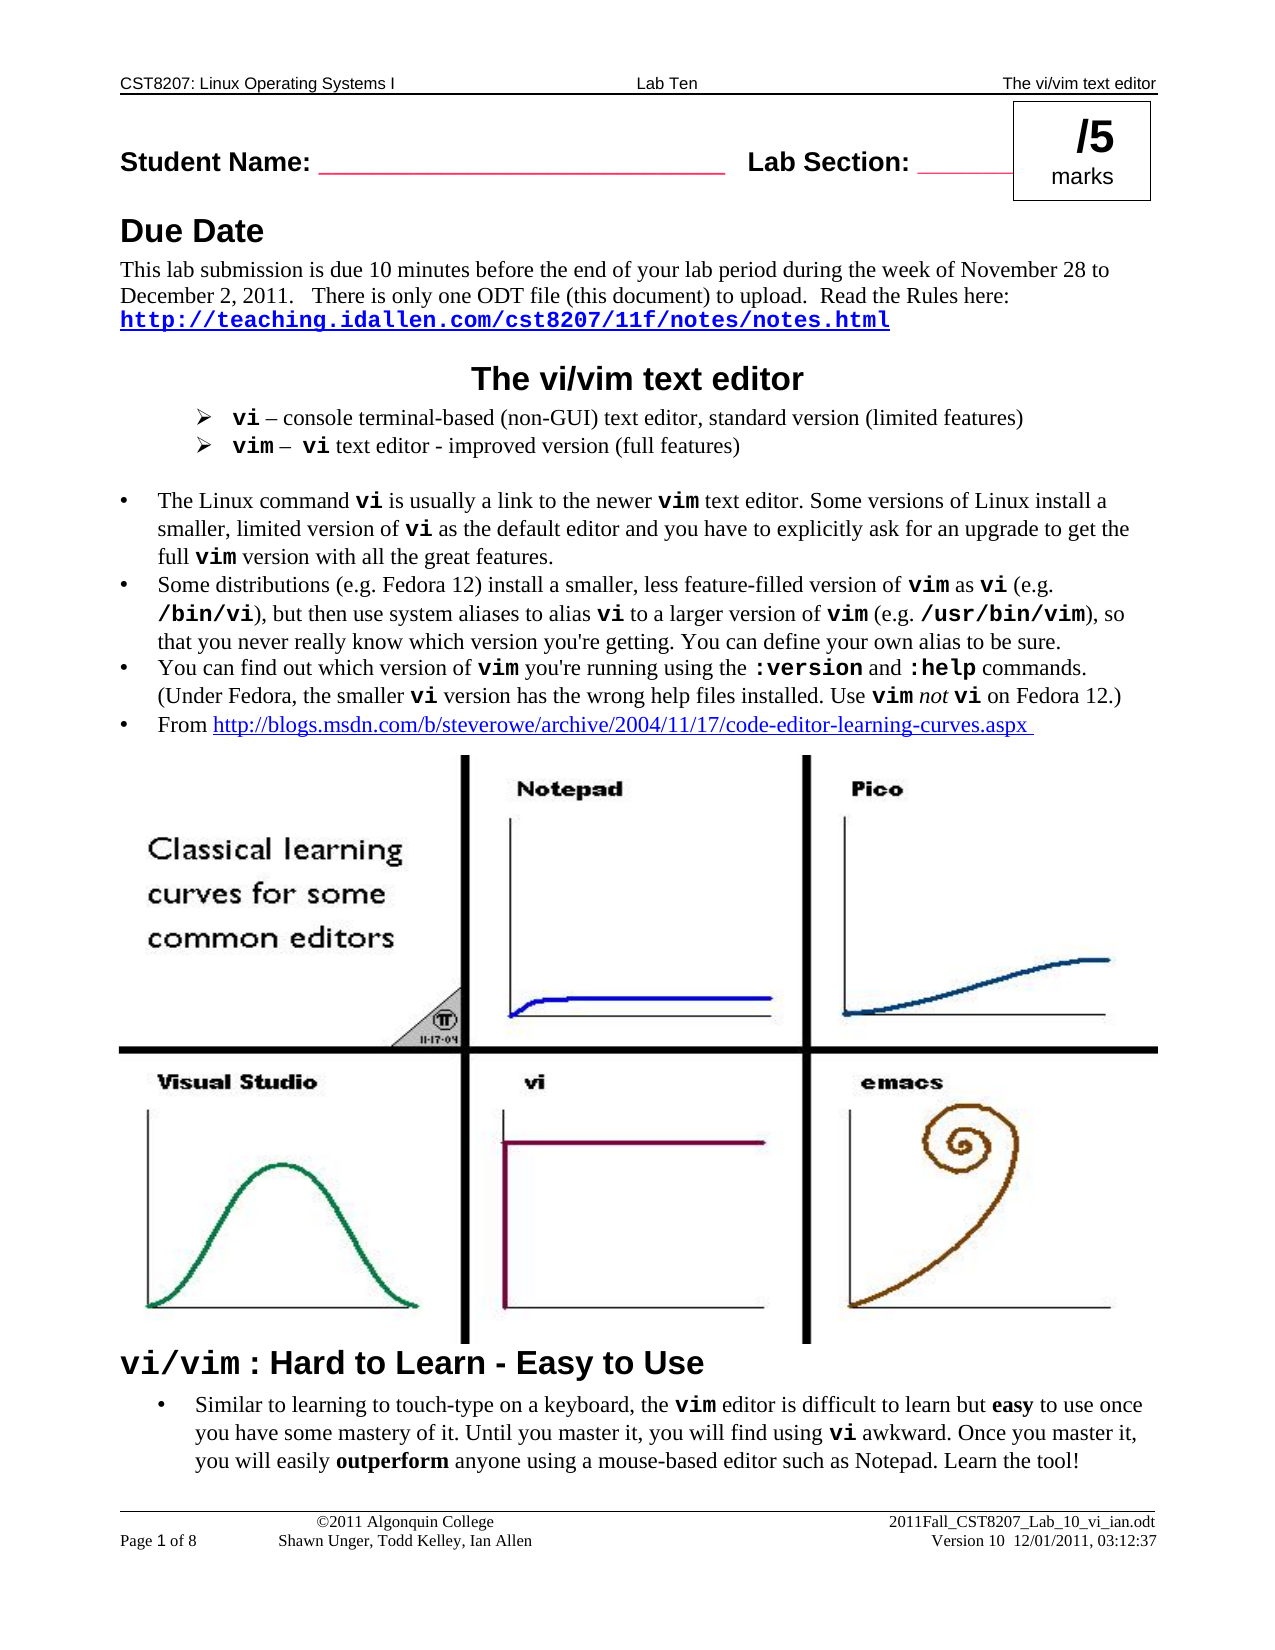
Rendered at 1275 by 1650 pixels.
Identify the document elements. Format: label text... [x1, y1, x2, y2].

text This lab submission is due 10 minutes before the end of your lab period during the week of November 28 to December 2, 2011. There is only one ODT file (this document) to upload. Read the Rules here: http://teaching.idallen.com/cst8207/11f/notes/notes.html [120, 256, 1155, 334]
list The Linux command vi is usually a link to the newer vim text editor. Some versions of Linux install a smaller, limited version of vi as the default editor and you have to explicitly ask for an upgrade to get the full vim version with all the great features. [120, 487, 1155, 571]
subtitle Due Date [120, 211, 1155, 249]
list From http://blogs.msdn.com/b/steverowe/archive/2004/11/17/code-editor-learning-curves.aspx [120, 711, 1155, 737]
subtitle The vi/vim text editor [120, 359, 1155, 398]
text /5 [1030, 110, 1135, 163]
list vim – vi text editor - improved version (full features) [195, 432, 1155, 460]
text marks [1030, 163, 1135, 189]
list vi – console terminal-based (non-GUI) text editor, standard version (limited features) [195, 404, 1155, 432]
list Some distributions (e.g. Fedora 12) install a smaller, less feature-filled version of vim as vi (e.g. /bin/vi), but then use system aliases to alias vi to a larger version of vim (e.g. /usr/bin/vim), so that you never really know which version you're getting. You can define your own alias to be sure. [120, 571, 1155, 654]
list Similar to learning to touch-type on a keyboard, the vim editor is difficult to learn but easy to use once you have some mastery of it. Until you master it, you will find using vi awkward. Once you master it, you will easily outperform anyone using a mouse-based editor such as Notepad. Learn the tool! [157, 1391, 1155, 1474]
list You can find out which version of vim you're running using the :version and :help commands. (Under Fedora, the smaller vi version has the wrong help files installed. Use vim not vi on Fedora 12.) [120, 654, 1155, 711]
subtitle vi/vim : Hard to Learn - Easy to Use [120, 1344, 1155, 1384]
subtitle Student Name: ______________________________ Lab Section: ______ [120, 146, 1013, 180]
picture [118, 755, 1158, 1344]
